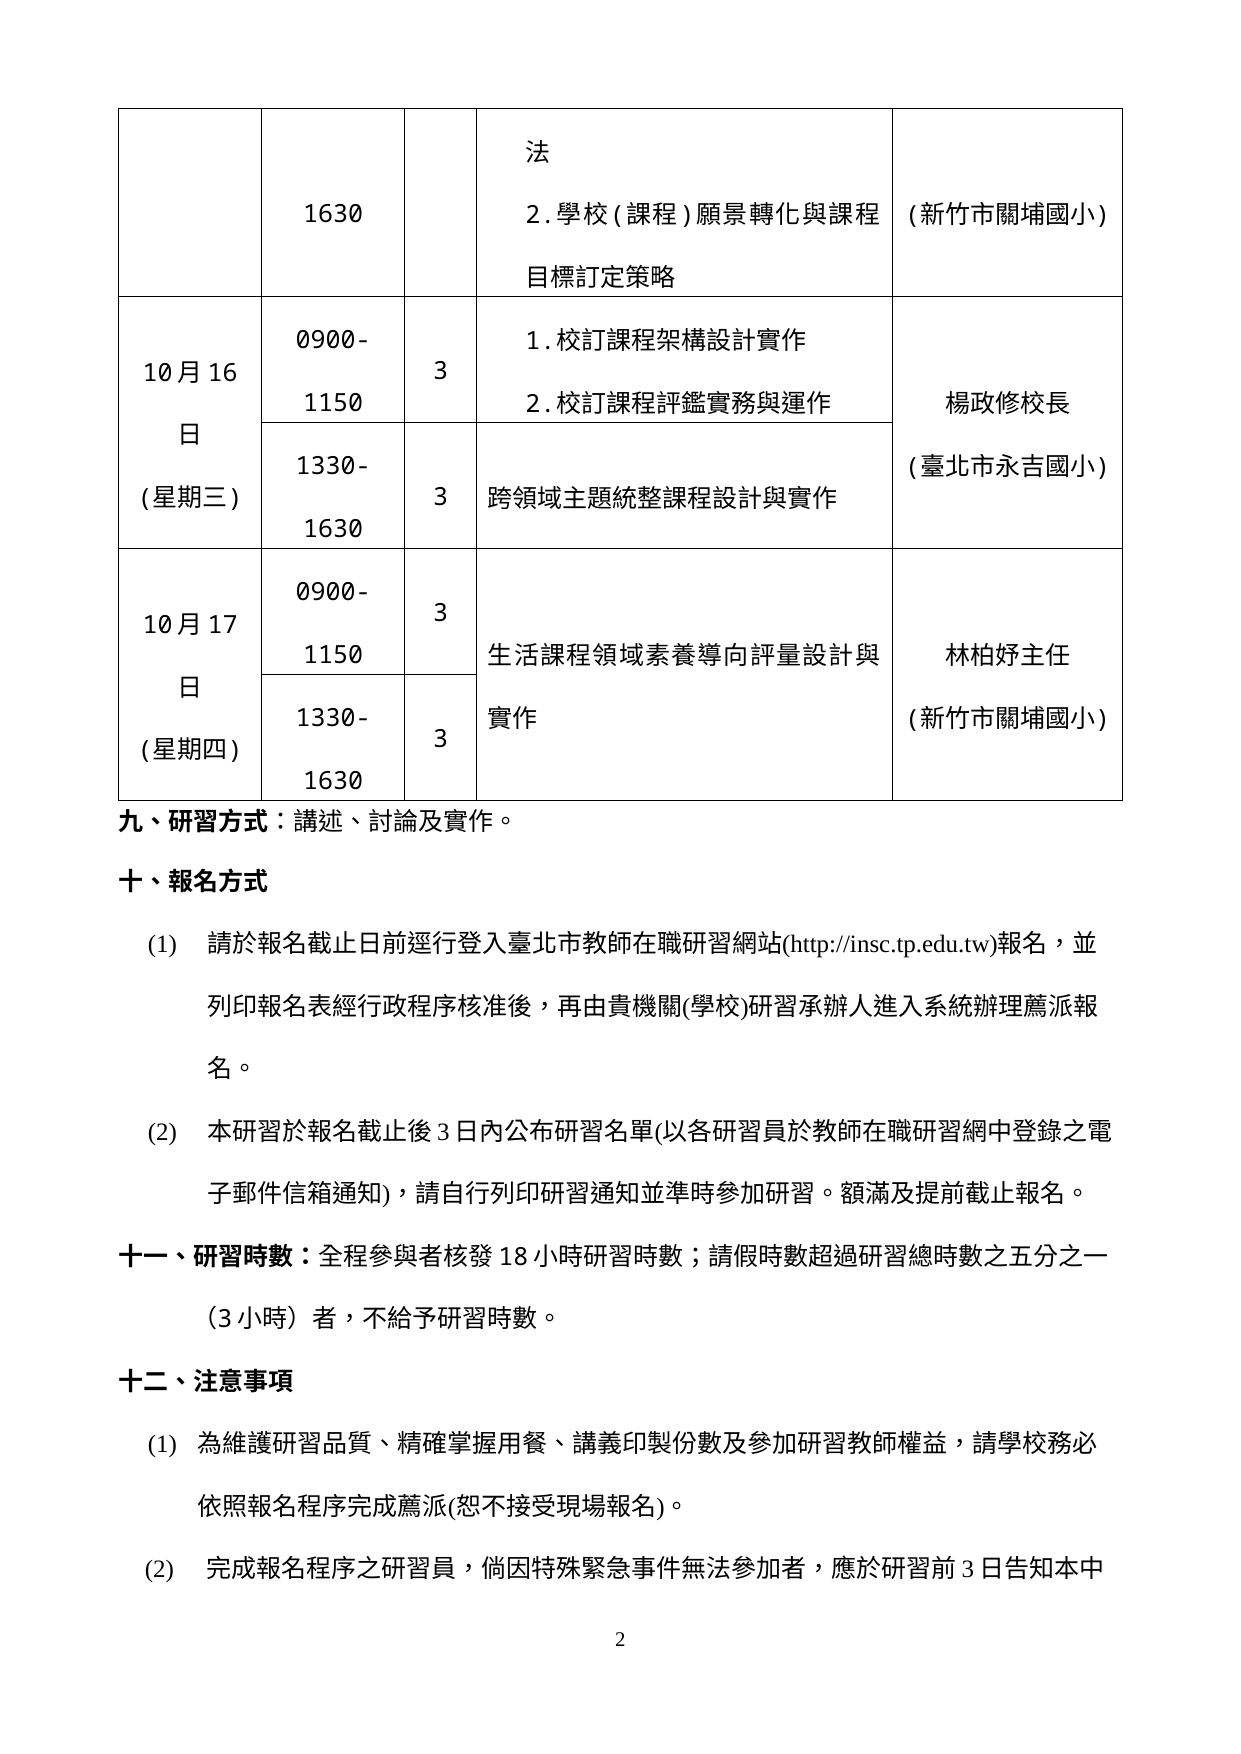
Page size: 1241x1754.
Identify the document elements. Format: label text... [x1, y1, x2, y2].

table_cell 課程計畫品質提升思維與作法 學校(課程)願景轉化與課程目標訂定策略 [477, 109, 892, 296]
list 完成報名程序之研習員，倘因特殊緊急事件無法參加者，應於研習前3日告知本中 [144, 1525, 1122, 1588]
table_cell [405, 109, 476, 296]
table_cell (新竹市關埔國小) [893, 109, 1122, 296]
table_cell 楊政修校長 (臺北市永吉國小) [893, 297, 1122, 548]
table_cell 10月16日 (星期三) [119, 297, 261, 548]
table_cell [119, 109, 261, 296]
table_cell 3 [405, 297, 476, 422]
table_cell 生活課程領域素養導向評量設計與實作 [477, 549, 892, 800]
table_cell 1630 [262, 109, 404, 296]
table_cell 3 [405, 549, 476, 674]
table_cell 0900-1150 [262, 549, 404, 674]
table_cell 1330-1630 [262, 423, 404, 548]
table_cell 林柏妤主任 (新竹市關埔國小) [893, 549, 1122, 800]
list 為維護研習品質、精確掌握用餐、講義印製份數及參加研習教師權益，請學校務必依照報名程序完成薦派(恕不接受現場報名)。 [148, 1400, 1122, 1525]
table_cell 3 [405, 675, 476, 800]
table_cell 跨領域主題統整課程設計與實作 [477, 423, 892, 548]
table_cell 1330-1630 [262, 675, 404, 800]
text 十、報名方式 [118, 838, 1122, 900]
text 十一、研習時數：全程參與者核發18小時研習時數；請假時數超過研習總時數之五分之一（3小時）者，不給予研習時數。 [118, 1213, 1122, 1338]
table_cell 10月17日 (星期四) [119, 549, 261, 800]
table_cell 3 [405, 423, 476, 548]
table_cell 校訂課程架構設計實作 校訂課程評鑑實務與運作 [477, 297, 892, 422]
list 請於報名截止日前逕行登入臺北市教師在職研習網站(http://insc.tp.edu.tw)報名，並列印報名表經行政程序核准後，再由貴機關(學校)研習承辦人進入系統辦理薦派報名。 [148, 900, 1122, 1088]
text 十二、注意事項 [118, 1338, 1122, 1400]
list 本研習於報名截止後3日內公布研習名單(以各研習員於教師在職研習網中登錄之電子郵件信箱通知)，請自行列印研習通知並準時參加研習。額滿及提前截止報名。 [148, 1088, 1122, 1213]
table_cell 0900-1150 [262, 297, 404, 422]
text 九、研習方式：講述、討論及實作。 [118, 801, 1122, 838]
